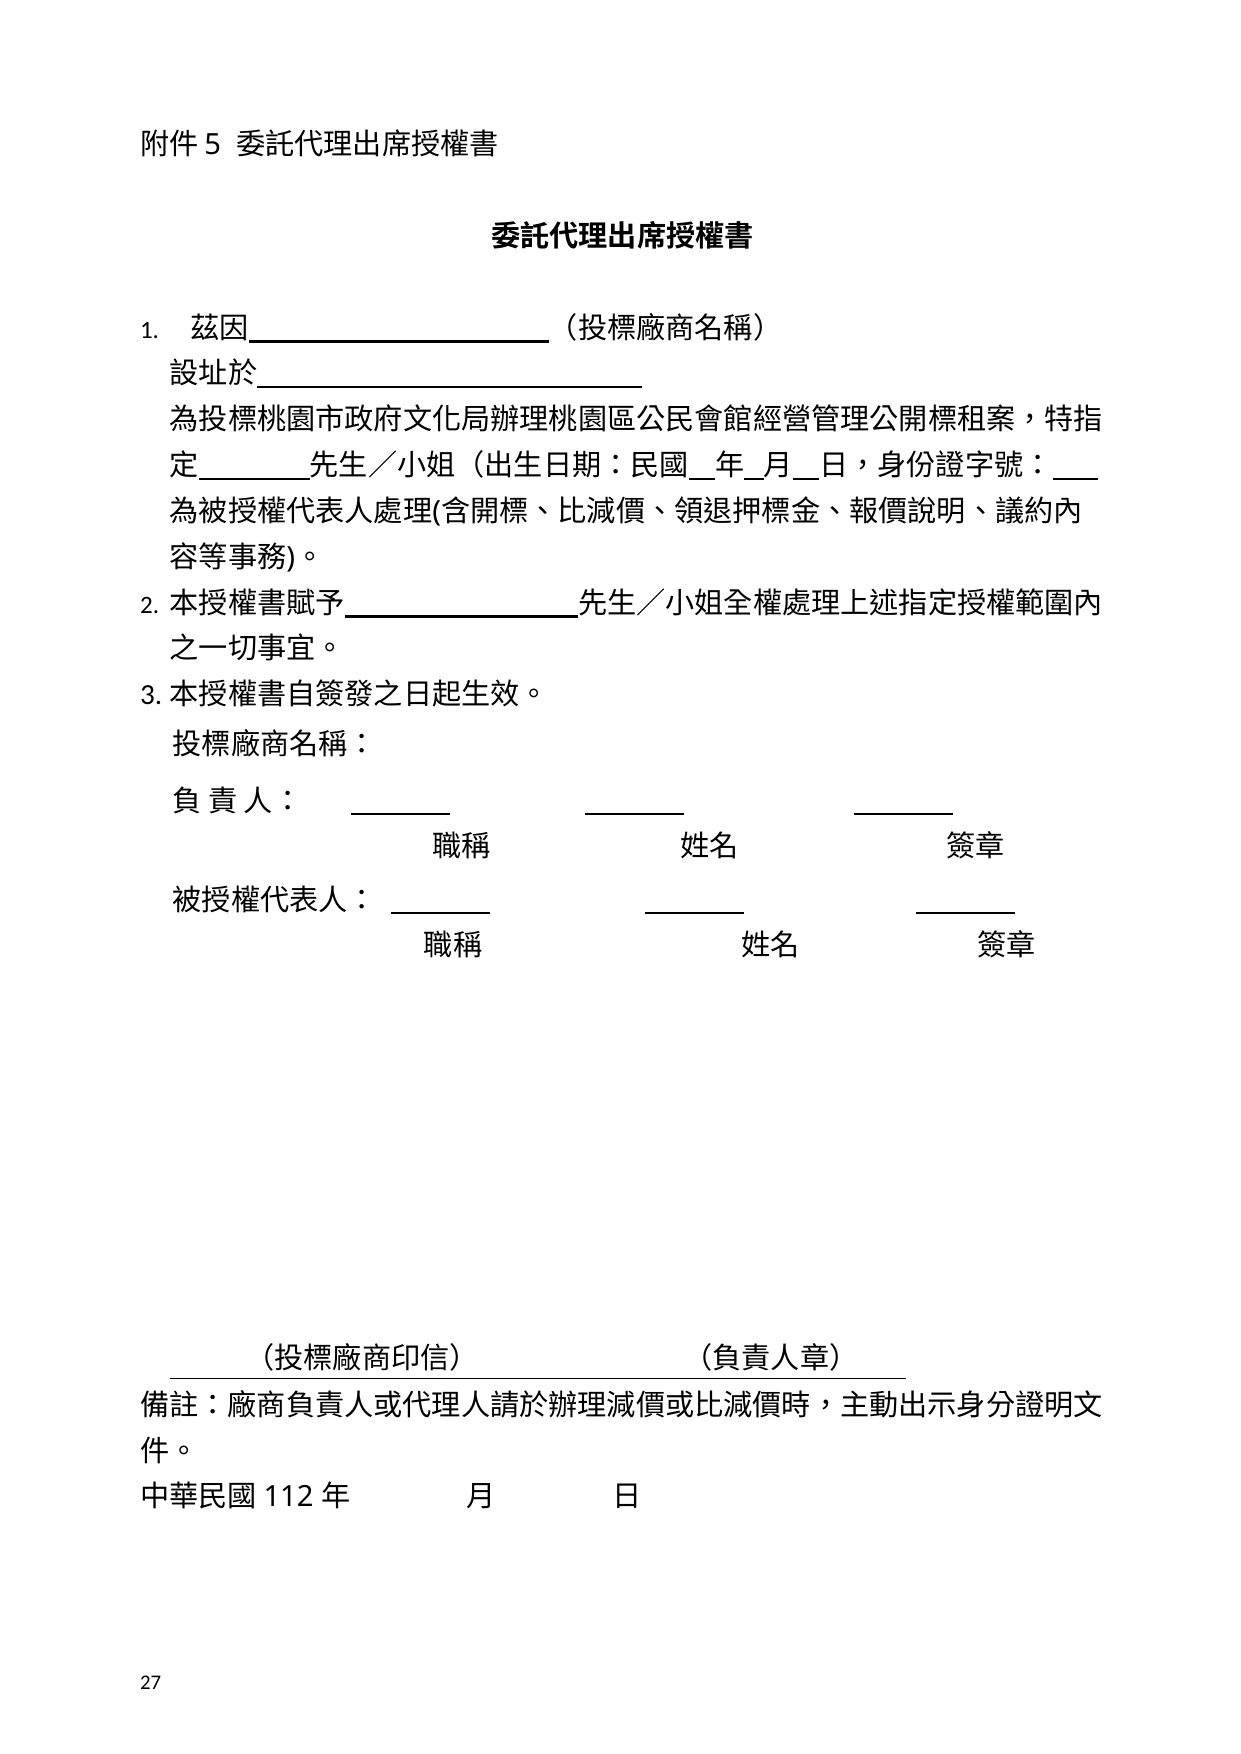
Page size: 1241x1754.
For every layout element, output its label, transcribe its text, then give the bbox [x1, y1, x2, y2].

table_cell （負責人章） [635, 965, 906, 1377]
table_cell [170, 919, 381, 965]
table_header [906, 714, 1107, 767]
table_cell [906, 965, 1107, 1018]
table_cell 職稱 [321, 820, 575, 866]
table_cell [906, 1239, 1107, 1377]
text 備註：廠商負責人或代理人請於辦理減價或比減價時，主動出示身分證明文件。 [140, 1378, 1104, 1470]
text 設址於 [169, 347, 1104, 393]
table_cell [906, 1018, 1107, 1239]
list 本授權書賦予 先生／小姐全權處理上述指定授權範圍內之一切事宜。 [140, 576, 1104, 668]
table_cell 姓名 [575, 820, 844, 866]
text 委託代理出席授權書 [140, 210, 1104, 256]
table_cell [170, 820, 321, 866]
list 本授權書自簽發之日起生效。 [140, 668, 1104, 714]
table_cell 簽章 [906, 919, 1107, 965]
text 附件5 委託代理出席授權書 [140, 118, 1104, 164]
table_cell [321, 767, 575, 820]
table_cell [575, 767, 844, 820]
table_cell [381, 866, 635, 919]
text 為投標桃園市政府文化局辦理桃園區公民會館經營管理公開標租案，特指定 先生／小姐（出生日期：民國 年 月 日，身份證字號： 為被授權代表人處理(含開標、比減價、領退押標金、報價說明、議約內容等事務)。 [169, 393, 1104, 576]
table_cell 姓名 [635, 919, 906, 965]
table_header [620, 714, 906, 767]
table_cell 被授權代表人： [170, 866, 381, 919]
table_cell [906, 866, 1107, 919]
text 中華民國 112 年 月 日 [140, 1470, 1104, 1516]
table_cell [635, 866, 906, 919]
table_cell [844, 767, 1107, 820]
table_cell （投標廠商印信） [170, 965, 635, 1377]
table_cell 職稱 [381, 919, 635, 965]
table_cell 負 責 人： [170, 767, 321, 820]
list 茲因 （投標廠商名稱） [140, 301, 1104, 347]
table_header 投標廠商名稱： [170, 714, 620, 767]
table_cell 簽章 [844, 820, 1107, 866]
